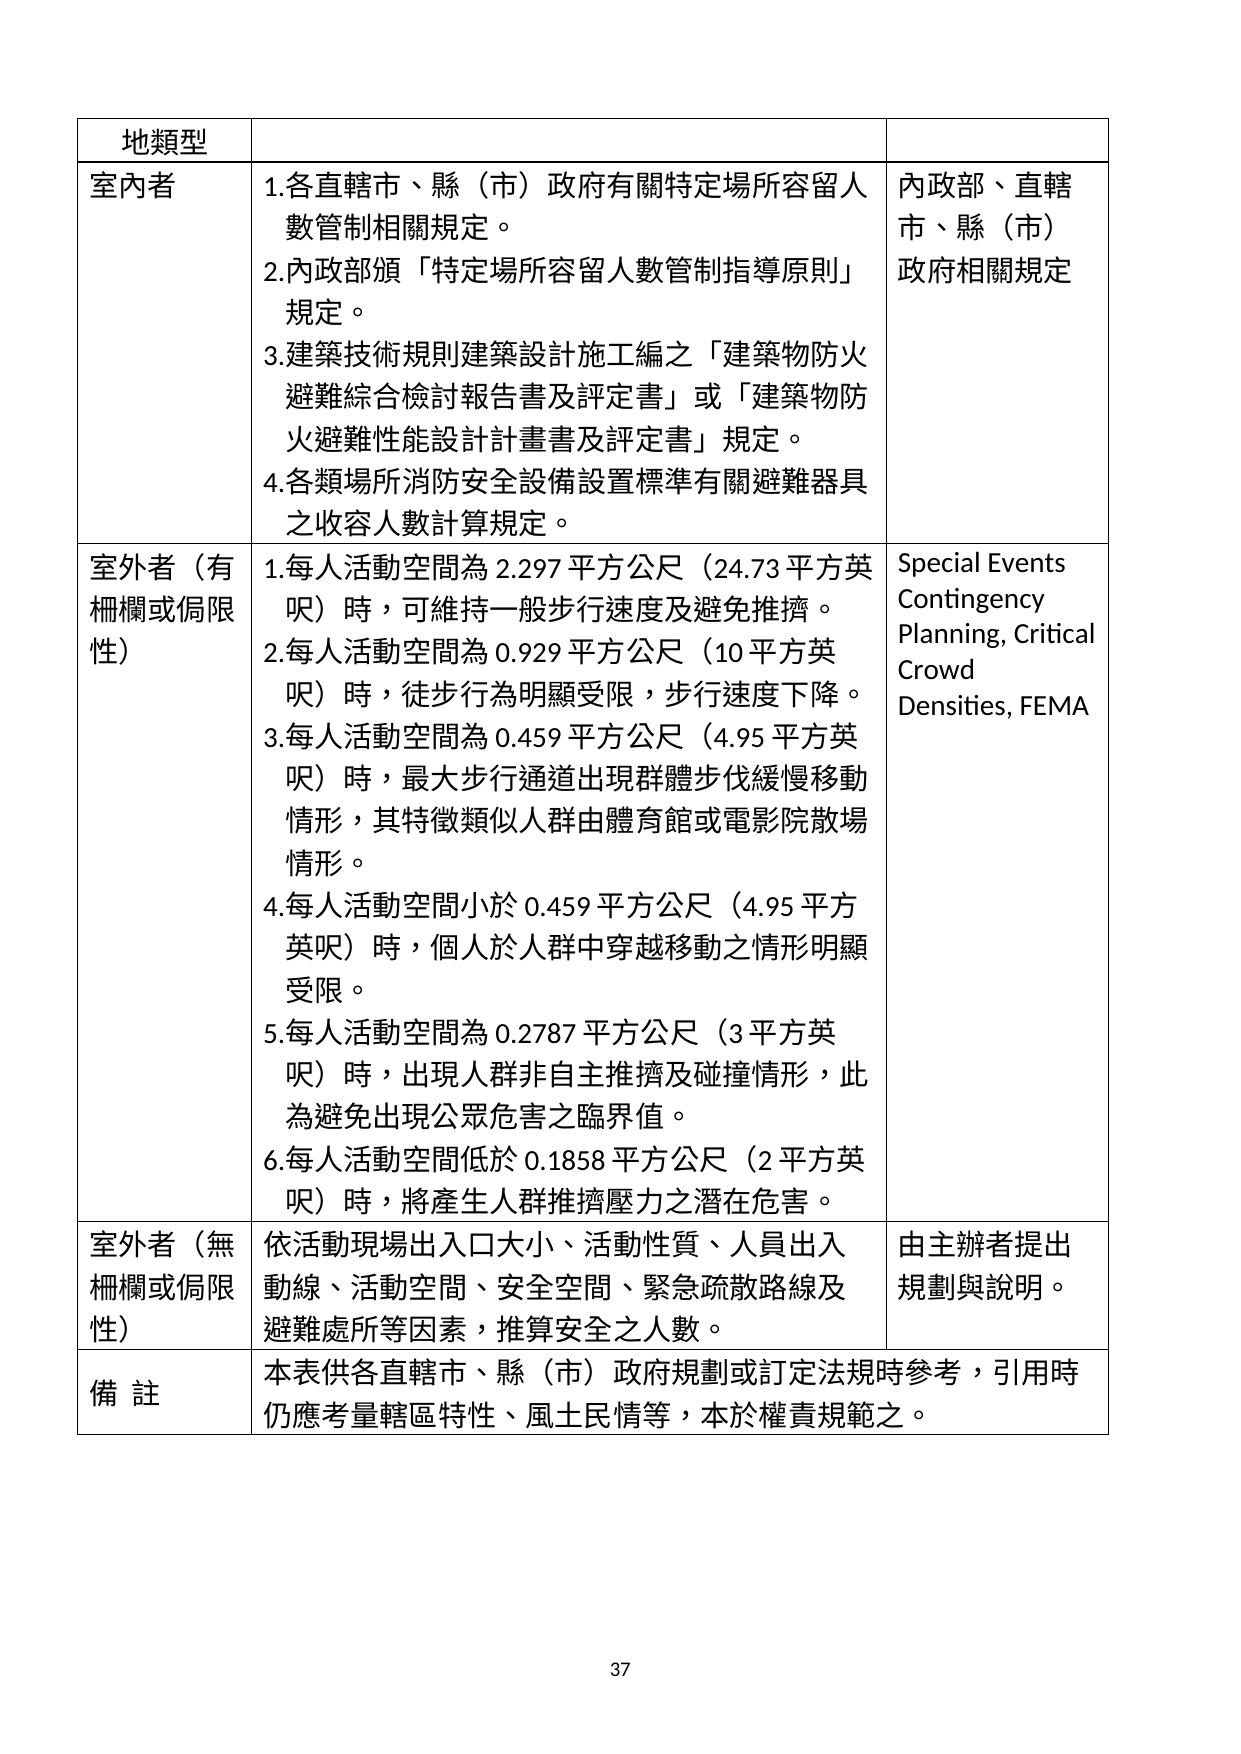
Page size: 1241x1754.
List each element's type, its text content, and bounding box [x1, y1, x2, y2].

table_cell 依活動現場出入口大小、活動性質、人員出入動線、活動空間、安全空間、緊急疏散路線及避難處所等因素，推算安全之人數。 [252, 1222, 886, 1349]
table_cell Special Events Contingency Planning, Critical Crowd Densities, FEMA [887, 544, 1108, 1221]
table_cell 本表供各直轄市、縣（市）政府規劃或訂定法規時參考，引用時仍應考量轄區特性、風土民情等，本於權責規範之。 [252, 1350, 1108, 1434]
table_cell 1.每人活動空間為2.297平方公尺（24.73平方英呎）時，可維持一般步行速度及避免推擠。 2.每人活動空間為0.929平方公尺（10平方英呎）時，徒步行為明顯受限，步行速度下降。 3.每人活動空間為0.459平方公尺（4.95平方英呎）時，最大步行通道出現群體步伐緩慢移動情形，其特徵類似人群由體育館或電影院散場情形。 4.每人活動空間小於0.459平方公尺（4.95平方英呎）時，個人於人群中穿越移動之情形明顯受限。 5.每人活動空間為0.2787平方公尺（3平方英呎）時，出現人群非自主推擠及碰撞情形，此為避免出現公眾危害之臨界值。 6.每人活動空間低於0.1858平方公尺（2平方英呎）時，將產生人群推擠壓力之潛在危害。 [252, 544, 886, 1221]
table_cell 內政部、直轄市、縣（市）政府相關規定 [887, 163, 1108, 543]
table_cell 由主辦者提出規劃與說明。 [887, 1222, 1108, 1349]
table_cell 室外者（有柵欄或侷限性） [78, 544, 251, 1221]
table_cell 備 註 [78, 1350, 251, 1434]
table_cell 室內者 [78, 163, 251, 543]
table_header 地類型 [78, 119, 251, 161]
table_header [887, 119, 1108, 161]
table_cell 1.各直轄市、縣（市）政府有關特定場所容留人數管制相關規定。 2.內政部頒「特定場所容留人數管制指導原則」規定。 3.建築技術規則建築設計施工編之「建築物防火避難綜合檢討報告書及評定書」或「建築物防火避難性能設計計畫書及評定書」規定。 4.各類場所消防安全設備設置標準有關避難器具之收容人數計算規定。 [252, 163, 886, 543]
table_header [252, 119, 886, 161]
table_cell 室外者（無柵欄或侷限性） [78, 1222, 251, 1349]
